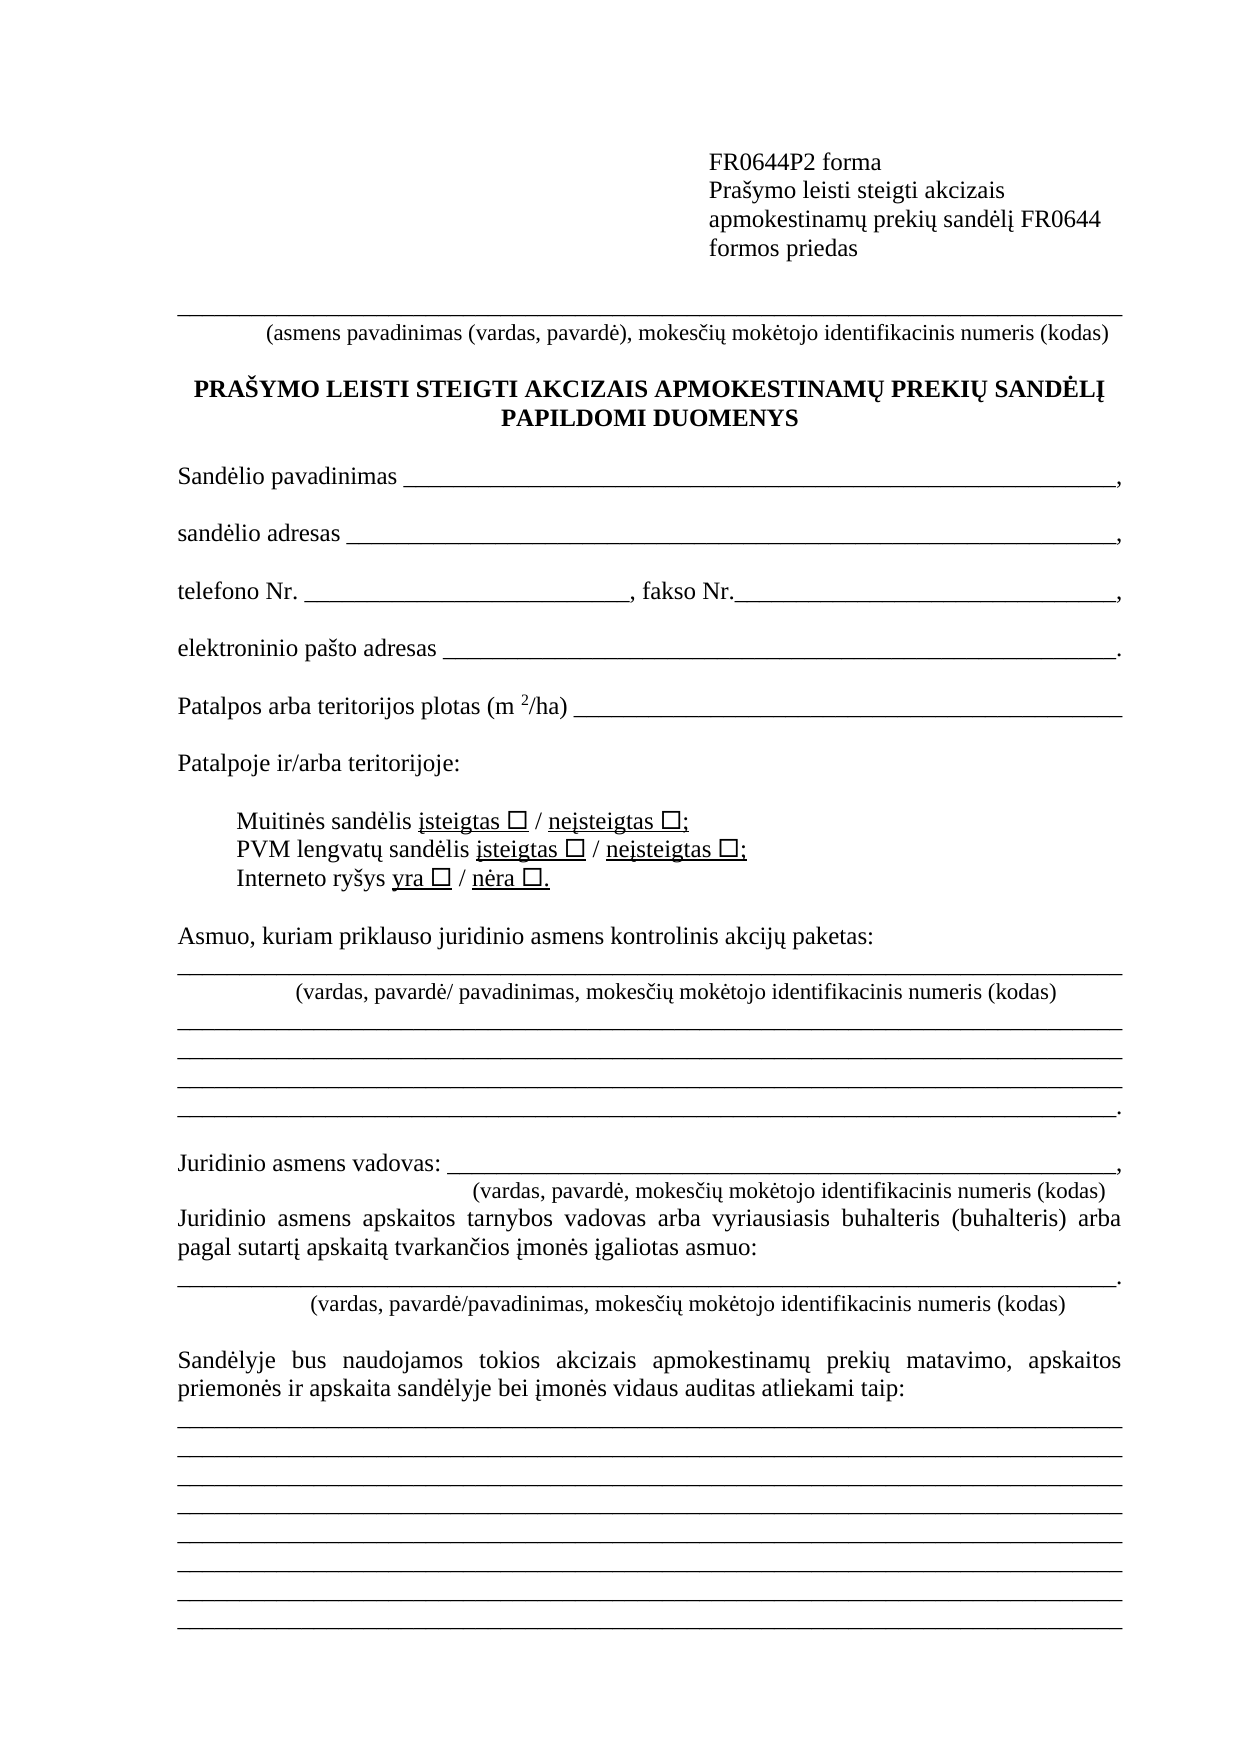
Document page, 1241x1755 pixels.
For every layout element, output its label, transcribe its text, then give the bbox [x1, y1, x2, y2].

text Interneto ryšys yra [] / nėra []. [236, 863, 1122, 892]
text Sandėlio pavadinimas , [177, 461, 1122, 489]
text formos priedas [177, 233, 1122, 262]
text _ [177, 1517, 1122, 1542]
text (vardas, pavardė, mokesčių mokėtojo identifikacinis numeris (kodas) [177, 1177, 1122, 1203]
text Juridinio asmens vadovas: , [177, 1148, 1122, 1177]
text PRAŠYMO LEISTI STEIGTI AKCIZAIS APMOKESTINAMŲ PREKIŲ SANDĖLĮ PAPILDOMI DUOMENYS [177, 374, 1122, 432]
text telefono Nr. __________________________, fakso Nr. , [177, 576, 1122, 604]
text PVM lengvatų sandėlis įsteigtas [] / neįsteigtas []; [236, 834, 1122, 863]
text Patalpos arba teritorijos plotas (m 2/ha) [177, 691, 1122, 719]
text Patalpoje ir/arba teritorijoje: [177, 748, 1122, 777]
text FR0644P2 forma [177, 147, 1122, 176]
text apmokestinamų prekių sandėlį FR0644 [177, 204, 1122, 233]
text _ [177, 1033, 1122, 1058]
text Muitinės sandėlis įsteigtas [] / neįsteigtas []; [236, 806, 1122, 834]
text sandėlio adresas , [177, 518, 1122, 547]
text (vardas, pavardė/pavadinimas, mokesčių mokėtojo identifikacinis numeris (kodas) [177, 1290, 1122, 1316]
text _ [177, 1603, 1122, 1628]
text elektroninio pašto adresas . [177, 633, 1122, 662]
text _ [177, 1062, 1122, 1087]
text Prašymo leisti steigti akcizais [177, 176, 1122, 204]
text _ . [177, 1091, 1122, 1119]
text Asmuo, kuriam priklauso juridinio asmens kontrolinis akcijų paketas: [177, 921, 1122, 949]
text _ [177, 1546, 1122, 1571]
text _ [177, 1488, 1122, 1513]
text _ . [177, 1261, 1122, 1290]
text _ [177, 1431, 1122, 1456]
text _ [177, 1575, 1122, 1600]
text _ [177, 1004, 1122, 1029]
text _ [177, 949, 1122, 974]
text Juridinio asmens apskaitos tarnybos vadovas arba vyriausiasis buhalteris (buhalteris) arba pagal sutartį apskaitą tvarkančios įmonės įgaliotas asmuo: [177, 1203, 1122, 1261]
text _ [177, 1402, 1122, 1427]
text (asmens pavadinimas (vardas, pavardė), mokesčių mokėtojo identifikacinis numeris (kodas) [177, 319, 1122, 346]
text Sandėlyje bus naudojamos tokios akcizais apmokestinamų prekių matavimo, apskaitos priemonės ir apskaita sandėlyje bei įmonės vidaus auditas atliekami taip: [177, 1345, 1122, 1402]
text _ [177, 1460, 1122, 1485]
text (vardas, pavardė/ pavadinimas, mokesčių mokėtojo identifikacinis numeris (kodas) [177, 978, 1122, 1004]
text _ [177, 291, 1122, 315]
